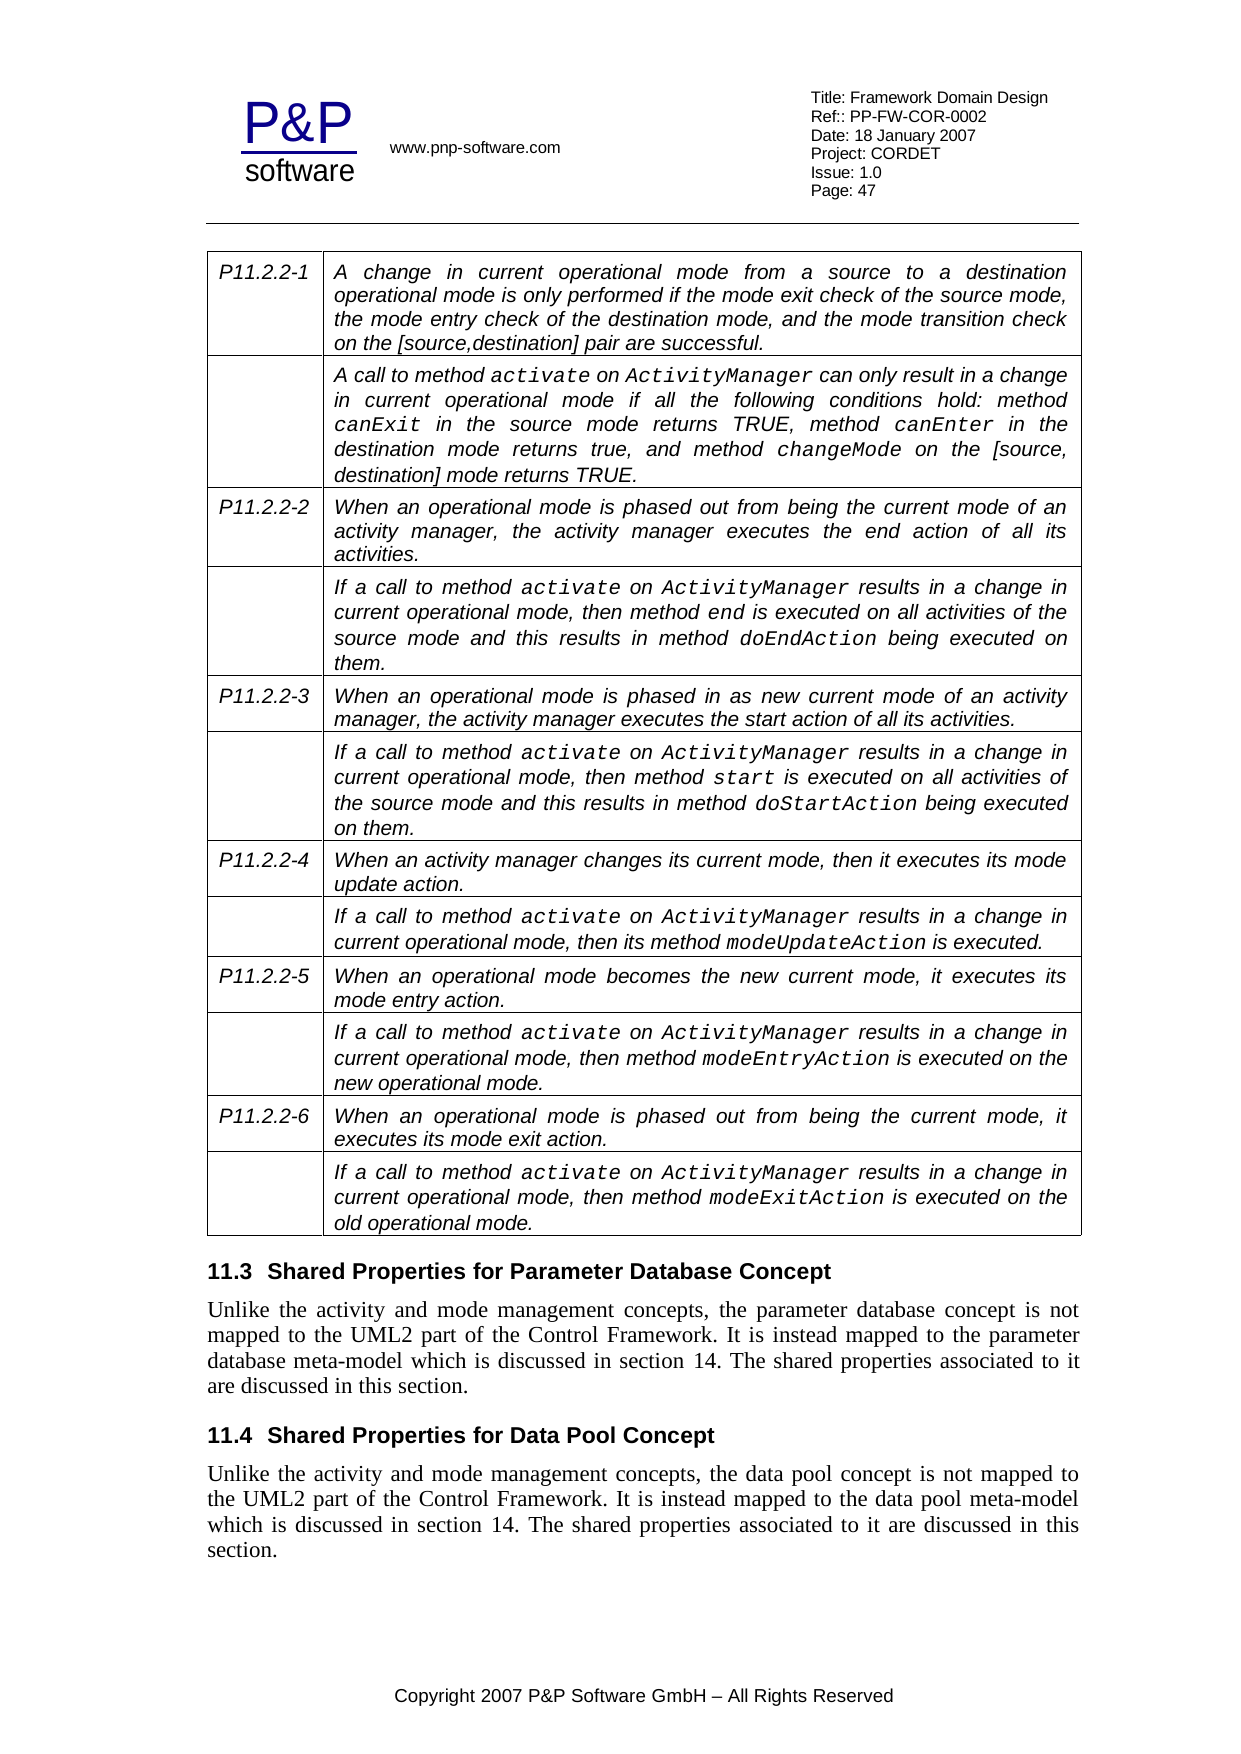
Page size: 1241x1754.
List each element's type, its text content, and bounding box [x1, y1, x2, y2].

table_cell When an operational mode is phased out from being the current mode, it executes its mode exit action. [324, 1096, 1081, 1151]
table_cell If a call to method activate on ActivityManager results in a change in current operational mode, then method modeExitAction is executed on the old operational mode. [324, 1152, 1081, 1235]
table_cell [208, 356, 322, 487]
table_cell If a call to method activate on ActivityManager results in a change in current operational mode, then method end is executed on all activities of the source mode and this results in method doEndAction being executed on them. [324, 567, 1081, 675]
table_cell If a call to method activate on ActivityManager results in a change in current operational mode, then method start is executed on all activities of the source mode and this results in method doStartAction being executed on them. [324, 732, 1081, 840]
text Unlike the activity and mode management concepts, the parameter database concept is not mapped to the UML2 part of the Control Framework. It is instead mapped to the parameter database meta-model which is discussed in section 14. The shared properties associated to it are discussed in this section. [207, 1297, 1081, 1399]
table_cell P11.2.2-5 [208, 957, 322, 1012]
text Unlike the activity and mode management concepts, the data pool concept is not mapped to the UML2 part of the Control Framework. It is instead mapped to the data pool meta-model which is discussed in section 14. The shared properties associated to it are discussed in this section. [207, 1461, 1081, 1563]
table_cell P11.2.2-2 [208, 488, 322, 566]
table_cell When an activity manager changes its current mode, then it executes its mode update action. [324, 841, 1081, 896]
table_cell [208, 732, 322, 840]
table_cell When an operational mode is phased out from being the current mode of an activity manager, the activity manager executes the end action of all its activities. [324, 488, 1081, 566]
table_cell P11.2.2-3 [208, 676, 322, 731]
subtitle Shared Properties for Data Pool Concept [207, 1423, 1081, 1449]
table_cell [208, 897, 322, 956]
table_cell A call to method activate on ActivityManager can only result in a change in current operational mode if all the following conditions hold: method canExit in the source mode returns TRUE, method canEnter in the destination mode returns true, and method changeMode on the [source, destination] mode returns TRUE. [324, 356, 1081, 487]
table_header P11.2.2-1 [208, 252, 322, 355]
table_cell When an operational mode is phased in as new current mode of an activity manager, the activity manager executes the start action of all its activities. [324, 676, 1081, 731]
table_cell [208, 1152, 322, 1235]
table_cell P11.2.2-6 [208, 1096, 322, 1151]
table_header A change in current operational mode from a source to a destination operational mode is only performed if the mode exit check of the source mode, the mode entry check of the destination mode, and the mode transition check on the [source,destination] pair are successful. [324, 252, 1081, 355]
table_cell [208, 1013, 322, 1095]
table_cell If a call to method activate on ActivityManager results in a change in current operational mode, then method modeEntryAction is executed on the new operational mode. [324, 1013, 1081, 1095]
subtitle Shared Properties for Parameter Database Concept [207, 1259, 1081, 1285]
table_cell P11.2.2-4 [208, 841, 322, 896]
table_cell [208, 567, 322, 675]
table_cell If a call to method activate on ActivityManager results in a change in current operational mode, then its method modeUpdateAction is executed. [324, 897, 1081, 956]
table_cell When an operational mode becomes the new current mode, it executes its mode entry action. [324, 957, 1081, 1012]
